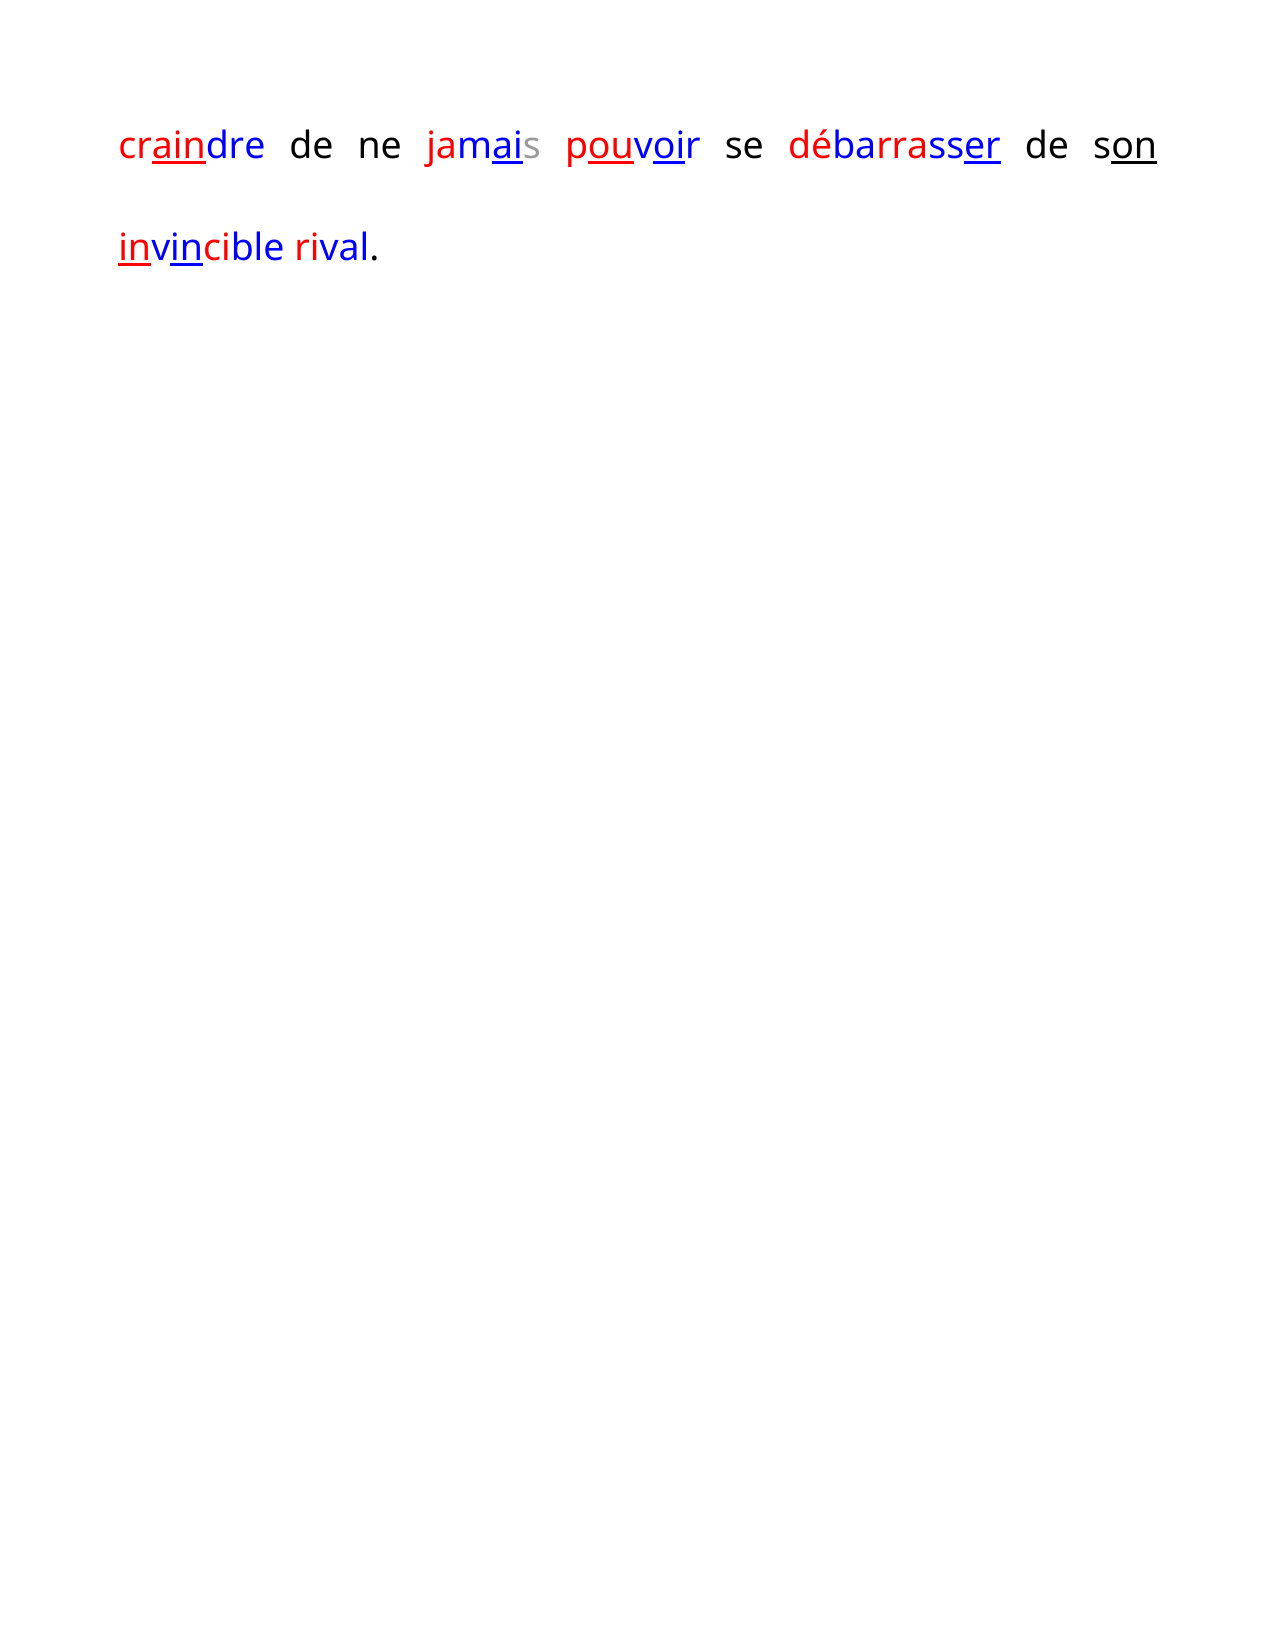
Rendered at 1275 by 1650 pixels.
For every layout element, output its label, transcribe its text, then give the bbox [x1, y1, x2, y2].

text craindre de ne jamais pouvoir se débarrasser de son invincible rival. [118, 118, 1157, 271]
